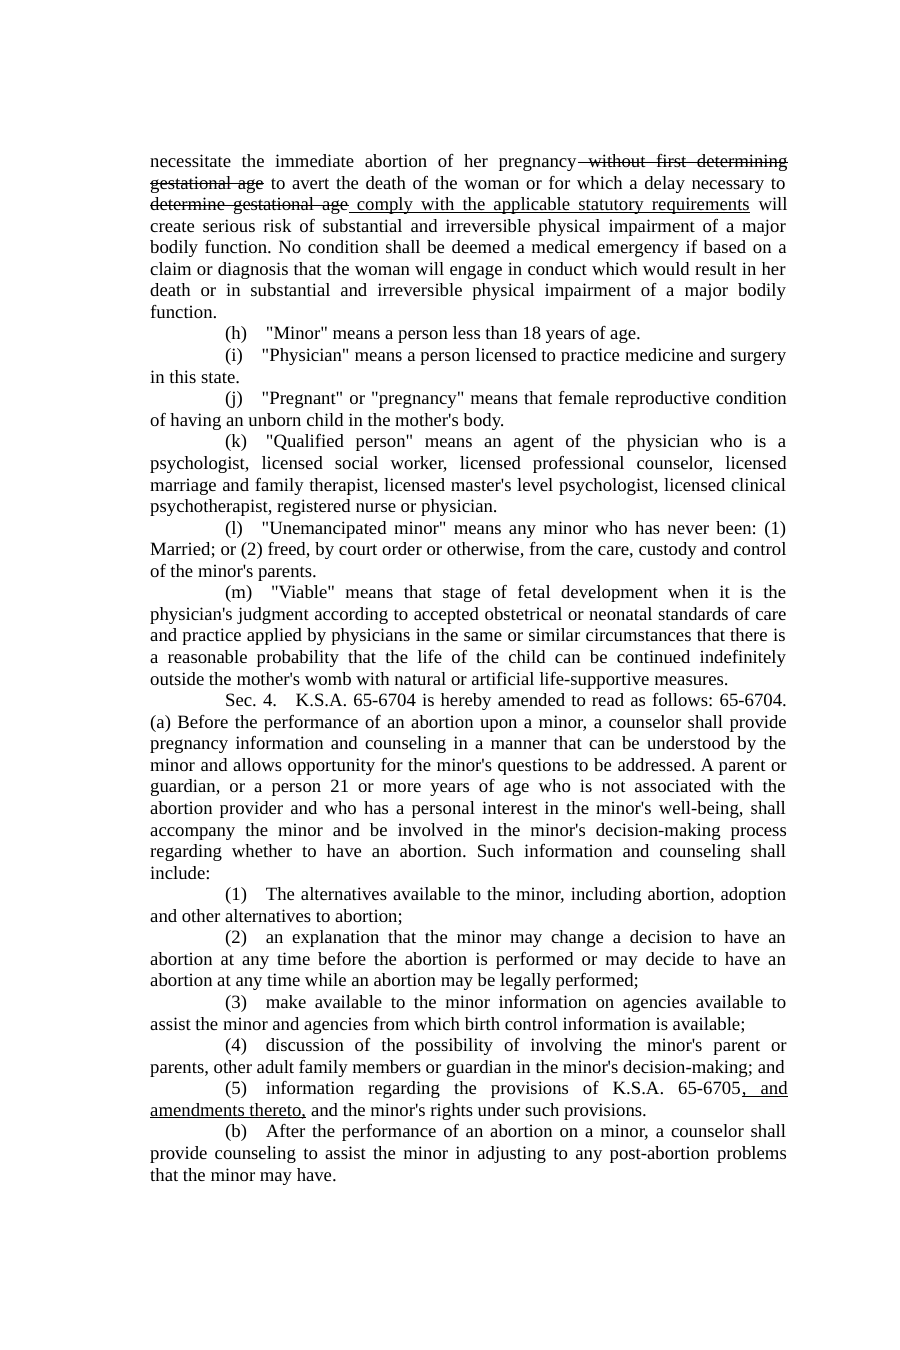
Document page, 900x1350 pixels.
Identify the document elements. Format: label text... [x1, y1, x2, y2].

text Sec. 4. K.S.A. 65-6704 is hereby amended to read as follows: 65-6704. (a) Before the performance of an abortion upon a minor, a counselor shall provide pregnancy information and counseling in a manner that can be understood by the minor and allows opportunity for the minor's questions to be addressed. A parent or guardian, or a person 21 or more years of age who is not associated with the abortion provider and who has a personal interest in the minor's well-being, shall accompany the minor and be involved in the minor's decision-making process regarding whether to have an abortion. Such information and counseling shall include: [150, 689, 787, 883]
text necessitate the immediate abortion of her pregnancy without first determining gestational age to avert the death of the woman or for which a delay necessary to determine gestational age comply with the applicable statutory requirements will create serious risk of substantial and irreversible physical impairment of a major bodily function. No condition shall be deemed a medical emergency if based on a claim or diagnosis that the woman will engage in conduct which would result in her death or in substantial and irreversible physical impairment of a major bodily function. [150, 150, 787, 322]
text (2) an explanation that the minor may change a decision to have an abortion at any time before the abortion is performed or may decide to have an abortion at any time while an abortion may be legally performed; [150, 926, 787, 991]
text (k) "Qualified person" means an agent of the physician who is a psychologist, licensed social worker, licensed professional counselor, licensed marriage and family therapist, licensed master's level psychologist, licensed clinical psychotherapist, registered nurse or physician. [150, 430, 787, 517]
text (j) "Pregnant" or "pregnancy" means that female reproductive condition of having an unborn child in the mother's body. [150, 387, 787, 430]
text (1) The alternatives available to the minor, including abortion, adoption and other alternatives to abortion; [150, 883, 787, 926]
text (5) information regarding the provisions of K.S.A. 65-6705, and amendments thereto, and the minor's rights under such provisions. [150, 1077, 787, 1120]
text (i) "Physician" means a person licensed to practice medicine and surgery in this state. [150, 344, 787, 387]
text (h) "Minor" means a person less than 18 years of age. [150, 322, 787, 344]
text (4) discussion of the possibility of involving the minor's parent or parents, other adult family members or guardian in the minor's decision-making; and [150, 1034, 787, 1077]
text (l) "Unemancipated minor" means any minor who has never been: (1) Married; or (2) freed, by court order or otherwise, from the care, custody and control of the minor's parents. [150, 517, 787, 581]
text (b) After the performance of an abortion on a minor, a counselor shall provide counseling to assist the minor in adjusting to any post-abortion problems that the minor may have. [150, 1120, 787, 1185]
text (m) "Viable" means that stage of fetal development when it is the physician's judgment according to accepted obstetrical or neonatal standards of care and practice applied by physicians in the same or similar circumstances that there is a reasonable probability that the life of the child can be continued indefinitely outside the mother's womb with natural or artificial life-supportive measures. [150, 581, 787, 689]
text (3) make available to the minor information on agencies available to assist the minor and agencies from which birth control information is available; [150, 991, 787, 1034]
